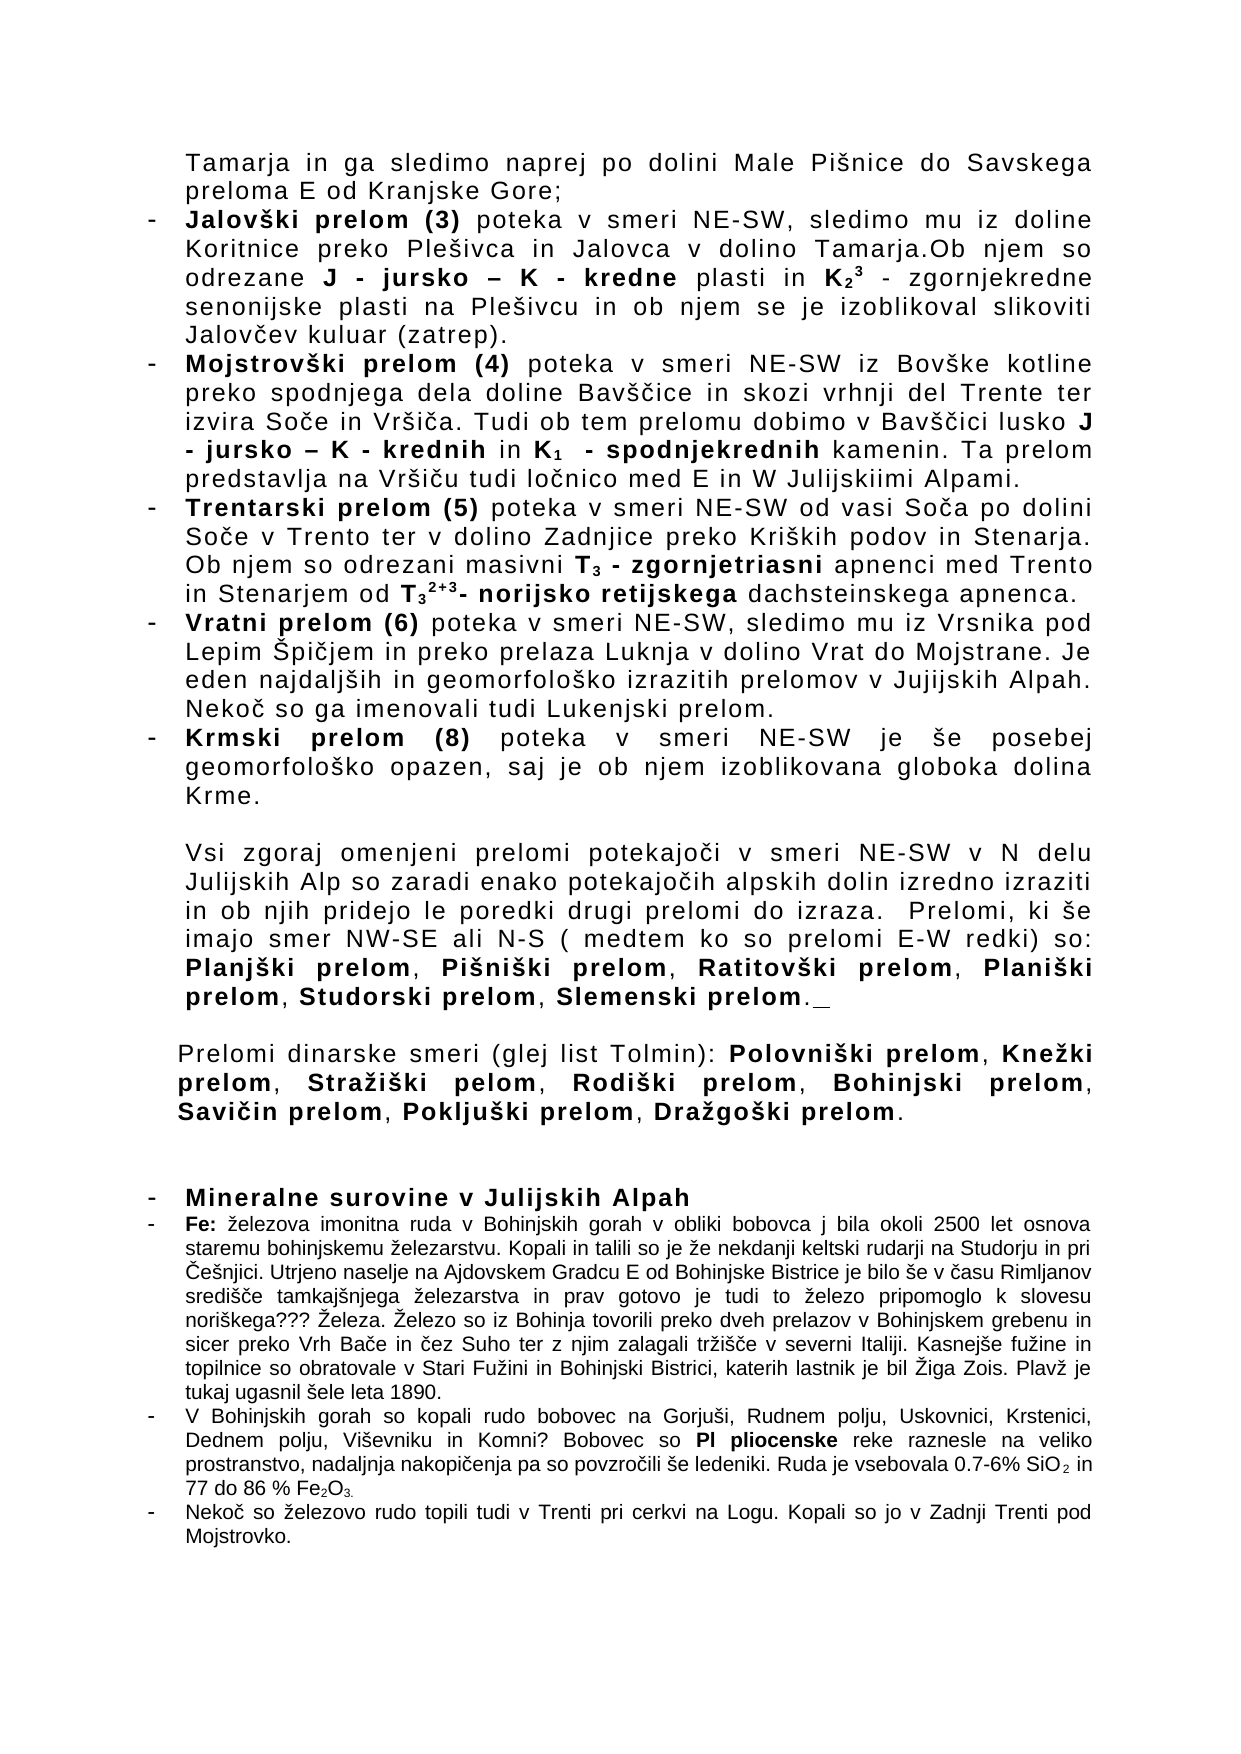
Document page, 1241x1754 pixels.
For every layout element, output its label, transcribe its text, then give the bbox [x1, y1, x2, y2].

list Fe: železova imonitna ruda v Bohinjskih gorah v obliki bobovca j bila okoli 2500 let osnova staremu bohinjskemu železarstvu. Kopali in talili so je že nekdanji keltski rudarji na Studorju in pri Češnjici. Utrjeno naselje na Ajdovskem Gradcu E od Bohinjske Bistrice je bilo še v času Rimljanov središče tamkajšnjega železarstva in prav gotovo je tudi to železo pripomoglo k slovesu noriškega??? Železa. Železo so iz Bohinja tovorili preko dveh prelazov v Bohinjskem grebenu in sicer preko Vrh Bače in čez Suho ter z njim zalagali tržišče v severni Italiji. Kasnejše fužine in topilnice so obratovale v Stari Fužini in Bohinjski Bistrici, katerih lastnik je bil Žiga Zois. Plavž je tukaj ugasnil šele leta 1890. [148, 1212, 1093, 1404]
list Trentarski prelom (5) poteka v smeri NE-SW od vasi Soča po dolini Soče v Trento ter v dolino Zadnjice preko Kriških podov in Stenarja. Ob njem so odrezani masivni T3 - zgornjetriasni apnenci med Trento in Stenarjem od T32+3- norijsko retijskega dachsteinskega apnenca. [148, 493, 1093, 608]
list V Bohinjskih gorah so kopali rudo bobovec na Gorjuši, Rudnem polju, Uskovnici, Krstenici, Dednem polju, Viševniku in Komni? Bobovec so Pl pliocenske reke raznesle na veliko prostranstvo, nadaljnja nakopičenja pa so povzročili še ledeniki. Ruda je vsebovala 0.7-6% SiO2 in 77 do 86 % Fe2O3. [148, 1404, 1093, 1500]
list Krmski prelom (8) poteka v smeri NE-SW je še posebej geomorfološko opazen, saj je ob njem izoblikovana globoka dolina Krme. [148, 723, 1093, 809]
subtitle Mineralne surovine v Julijskih Alpah [148, 1183, 1093, 1212]
list Jalovški prelom (3) poteka v smeri NE-SW, sledimo mu iz doline Koritnice preko Plešivca in Jalovca v dolino Tamarja.Ob njem so odrezane J - jursko – K - kredne plasti in K23 - zgornjekredne senonijske plasti na Plešivcu in ob njem se je izoblikoval slikoviti Jalovčev kuluar (zatrep). [148, 205, 1093, 349]
list Vratni prelom (6) poteka v smeri NE-SW, sledimo mu iz Vrsnika pod Lepim Špičjem in preko prelaza Luknja v dolino Vrat do Mojstrane. Je eden najdaljših in geomorfološko izrazitih prelomov v Jujijskih Alpah. Nekoč so ga imenovali tudi Lukenjski prelom. [148, 608, 1093, 723]
text Vsi zgoraj omenjeni prelomi potekajoči v smeri NE-SW v N delu Julijskih Alp so zaradi enako potekajočih alpskih dolin izredno izraziti in ob njih pridejo le poredki drugi prelomi do izraza. Prelomi, ki še imajo smer NW-SE ali N-S ( medtem ko so prelomi E-W redki) so: Planjški prelom, Pišniški prelom, Ratitovški prelom, Planiški prelom, Studorski prelom, Slemenski prelom. [185, 838, 1093, 1011]
list Nekoč so železovo rudo topili tudi v Trenti pri cerkvi na Logu. Kopali so jo v Zadnji Trenti pod Mojstrovko. [148, 1500, 1093, 1548]
list Tamarja in ga sledimo naprej po dolini Male Pišnice do Savskega preloma E od Kranjske Gore; [148, 148, 1093, 205]
text Prelomi dinarske smeri (glej list Tolmin): Polovniški prelom, Knežki prelom, Stražiški pelom, Rodiški prelom, Bohinjski prelom, Savičin prelom, Pokljuški prelom, Dražgoški prelom. [177, 1039, 1093, 1126]
list Mojstrovški prelom (4) poteka v smeri NE-SW iz Bovške kotline preko spodnjega dela doline Bavščice in skozi vrhnji del Trente ter izvira Soče in Vršiča. Tudi ob tem prelomu dobimo v Bavščici lusko J - jursko – K - krednih in K1 - spodnjekrednih kamenin. Ta prelom predstavlja na Vršiču tudi ločnico med E in W Julijskiimi Alpami. [148, 349, 1093, 493]
